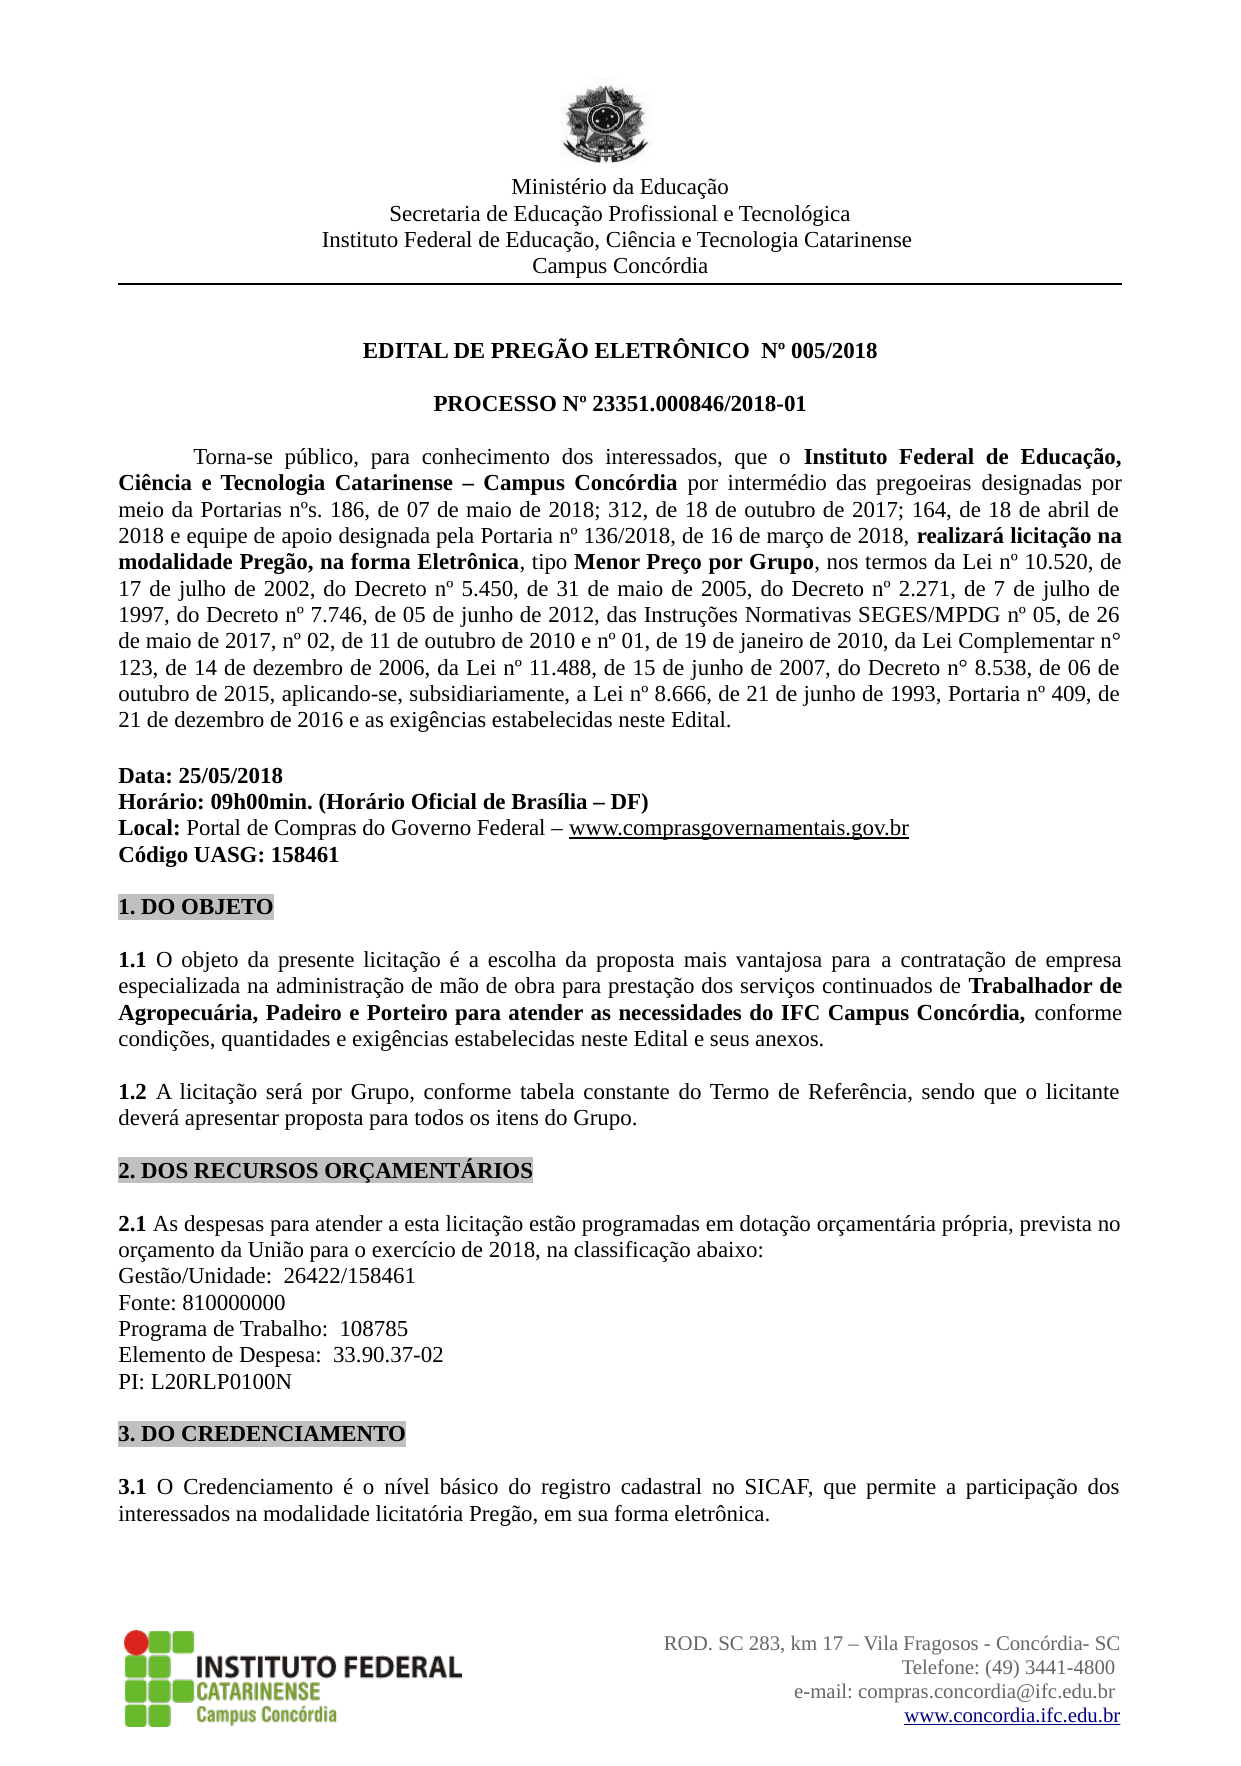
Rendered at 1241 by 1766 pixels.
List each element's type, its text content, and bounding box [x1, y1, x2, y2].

picture [124, 1630, 462, 1727]
text PROCESSO Nº 23351.000846/2018-01 [118, 390, 1122, 417]
text EDITAL DE PREGÃO ELETRÔNICO Nº 005/2018 [118, 338, 1122, 364]
text 1. DO OBJETO [118, 893, 1122, 920]
text 1.1 O objeto da presente licitação é a escolha da proposta mais vantajosa para a contratação de empresa especializada na administração de mão de obra para prestação dos serviços continuados de Trabalhador de Agropecuária, Padeiro e Porteiro para atender as necessidades do IFC Campus Concórdia, conforme condições, quantidades e exigências estabelecidas neste Edital e seus anexos. [118, 946, 1122, 1052]
text Gestão/Unidade: 26422/158461 [118, 1262, 1122, 1289]
text 2.1 As despesas para atender a esta licitação estão programadas em dotação orçamentária própria, prevista no orçamento da União para o exercício de 2018, na classificação abaixo: [118, 1210, 1122, 1262]
text Fonte: 810000000 [118, 1289, 1122, 1315]
text Elemento de Despesa: 33.90.37-02 [118, 1341, 1122, 1368]
text Torna-se público, para conhecimento dos interessados, que o Instituto Federal de Educação, Ciência e Tecnologia Catarinense – Campus Concórdia por intermédio das pregoeiras designadas por meio da Portarias nºs. 186, de 07 de maio de 2018; 312, de 18 de outubro de 2017; 164, de 18 de abril de 2018 e equipe de apoio designada pela Portaria nº 136/2018, de 16 de março de 2018, realizará licitação na modalidade Pregão, na forma Eletrônica, tipo Menor Preço por Grupo, nos termos da Lei nº 10.520, de 17 de julho de 2002, do Decreto nº 5.450, de 31 de maio de 2005, do Decreto nº 2.271, de 7 de julho de 1997, do Decreto nº 7.746, de 05 de junho de 2012, das Instruções Normativas SEGES/MPDG nº 05, de 26 de maio de 2017, nº 02, de 11 de outubro de 2010 e nº 01, de 19 de janeiro de 2010, da Lei Complementar n° 123, de 14 de dezembro de 2006, da Lei nº 11.488, de 15 de junho de 2007, do Decreto n° 8.538, de 06 de outubro de 2015, aplicando-se, subsidiariamente, a Lei nº 8.666, de 21 de junho de 1993, Portaria nº 409, de 21 de dezembro de 2016 e as exigências estabelecidas neste Edital. [118, 443, 1122, 733]
text Horário: 09h00min. (Horário Oficial de Brasília – DF) [118, 788, 1122, 814]
text Data: 25/05/2018 [118, 762, 1122, 788]
text Programa de Trabalho: 108785 [118, 1315, 1122, 1341]
text 1.2 A licitação será por Grupo, conforme tabela constante do Termo de Referência, sendo que o licitante deverá apresentar proposta para todos os itens do Grupo. [118, 1078, 1122, 1131]
text 3.1 O Credenciamento é o nível básico do registro cadastral no SICAF, que permite a participação dos interessados na modalidade licitatória Pregão, em sua forma eletrônica. [118, 1473, 1122, 1526]
text Código UASG: 158461 [118, 841, 1122, 867]
text 2. DOS RECURSOS ORÇAMENTÁRIOS [118, 1157, 1122, 1183]
text Local: Portal de Compras do Governo Federal – www.comprasgovernamentais.gov.br [118, 814, 1122, 841]
text PI: L20RLP0100N [118, 1368, 1122, 1394]
text 3. DO CREDENCIAMENTO [118, 1421, 1122, 1447]
